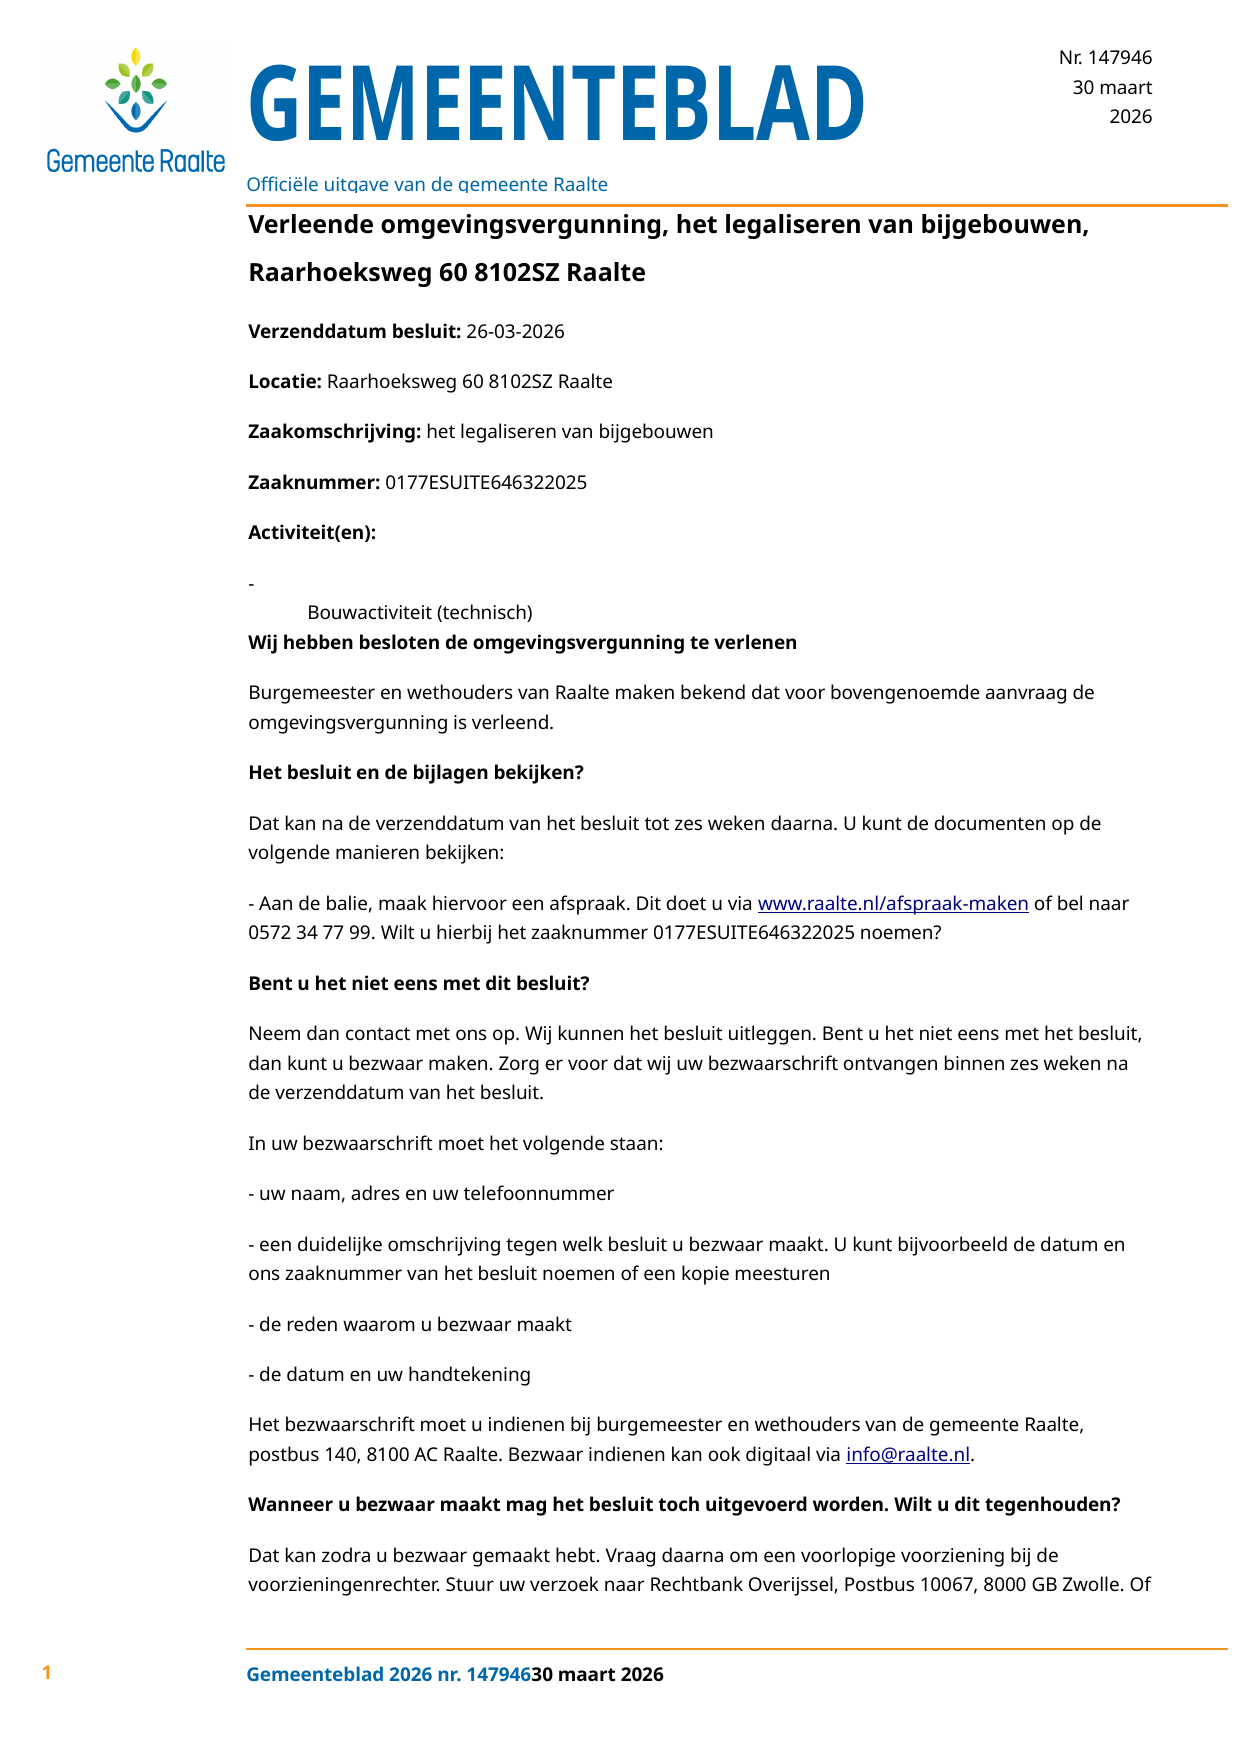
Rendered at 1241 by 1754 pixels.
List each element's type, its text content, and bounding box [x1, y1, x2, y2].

text Verleende omgevingsvergunning, het legaliseren van bijgebouwen, Raarhoeksweg 60 8102SZ Raalte [248, 207, 1152, 288]
text Activiteit(en): [248, 519, 1152, 545]
text Dat kan zodra u bezwaar gemaakt hebt. Vraag daarna om een voorlopige voorziening bij de voorzieningenrechter. Stuur uw verzoek naar Rechtbank Overijssel, Postbus 10067, 8000 GB Zwolle. Of [248, 1542, 1152, 1597]
text Burgemeester en wethouders van Raalte maken bekend dat voor bovengenoemde aanvraag de omgevingsvergunning is verleend. [248, 679, 1152, 735]
text - uw naam, adres en uw telefoonnummer [248, 1180, 1152, 1206]
text Wij hebben besloten de omgevingsvergunning te verlenen [248, 629, 1152, 655]
text - een duidelijke omschrijving tegen welk besluit u bezwaar maakt. U kunt bijvoorbeeld de datum en ons zaaknummer van het besluit noemen of een kopie meesturen [248, 1231, 1152, 1286]
text Het besluit en de bijlagen bekijken? [248, 759, 1152, 785]
list Bouwactiviteit (technisch) [248, 599, 1152, 625]
text - Aan de balie, maak hiervoor een afspraak. Dit doet u via www.raalte.nl/afspraak-maken of bel naar 0572 34 77 99. Wilt u hierbij het zaaknummer 0177ESUITE646322025 noemen? [248, 890, 1152, 945]
text Bent u het niet eens met dit besluit? [248, 970, 1152, 996]
text Locatie: Raarhoeksweg 60 8102SZ Raalte [248, 368, 1152, 394]
text - de reden waarom u bezwaar maakt [248, 1311, 1152, 1337]
text Wanneer u bezwaar maakt mag het besluit toch uitgevoerd worden. Wilt u dit tegenhouden? [248, 1492, 1152, 1517]
text Zaakomschrijving: het legaliseren van bijgebouwen [248, 419, 1152, 444]
text In uw bezwaarschrift moet het volgende staan: [248, 1130, 1152, 1156]
picture [41, 47, 231, 172]
text Dat kan na de verzenddatum van het besluit tot zes weken daarna. U kunt de documenten op de volgende manieren bekijken: [248, 810, 1152, 865]
text - de datum en uw handtekening [248, 1361, 1152, 1387]
text Neem dan contact met ons op. Wij kunnen het besluit uitleggen. Bent u het niet eens met het besluit, dan kunt u bezwaar maken. Zorg er voor dat wij uw bezwaarschrift ontvangen binnen zes weken na de verzenddatum van het besluit. [248, 1020, 1152, 1105]
text Het bezwaarschrift moet u indienen bij burgemeester en wethouders van de gemeente Raalte, postbus 140, 8100 AC Raalte. Bezwaar indienen kan ook digitaal via info@raalte.nl. [248, 1412, 1152, 1467]
text Verzenddatum besluit: 26-03-2026 [248, 318, 1152, 344]
text Zaaknummer: 0177ESUITE646322025 [248, 469, 1152, 495]
